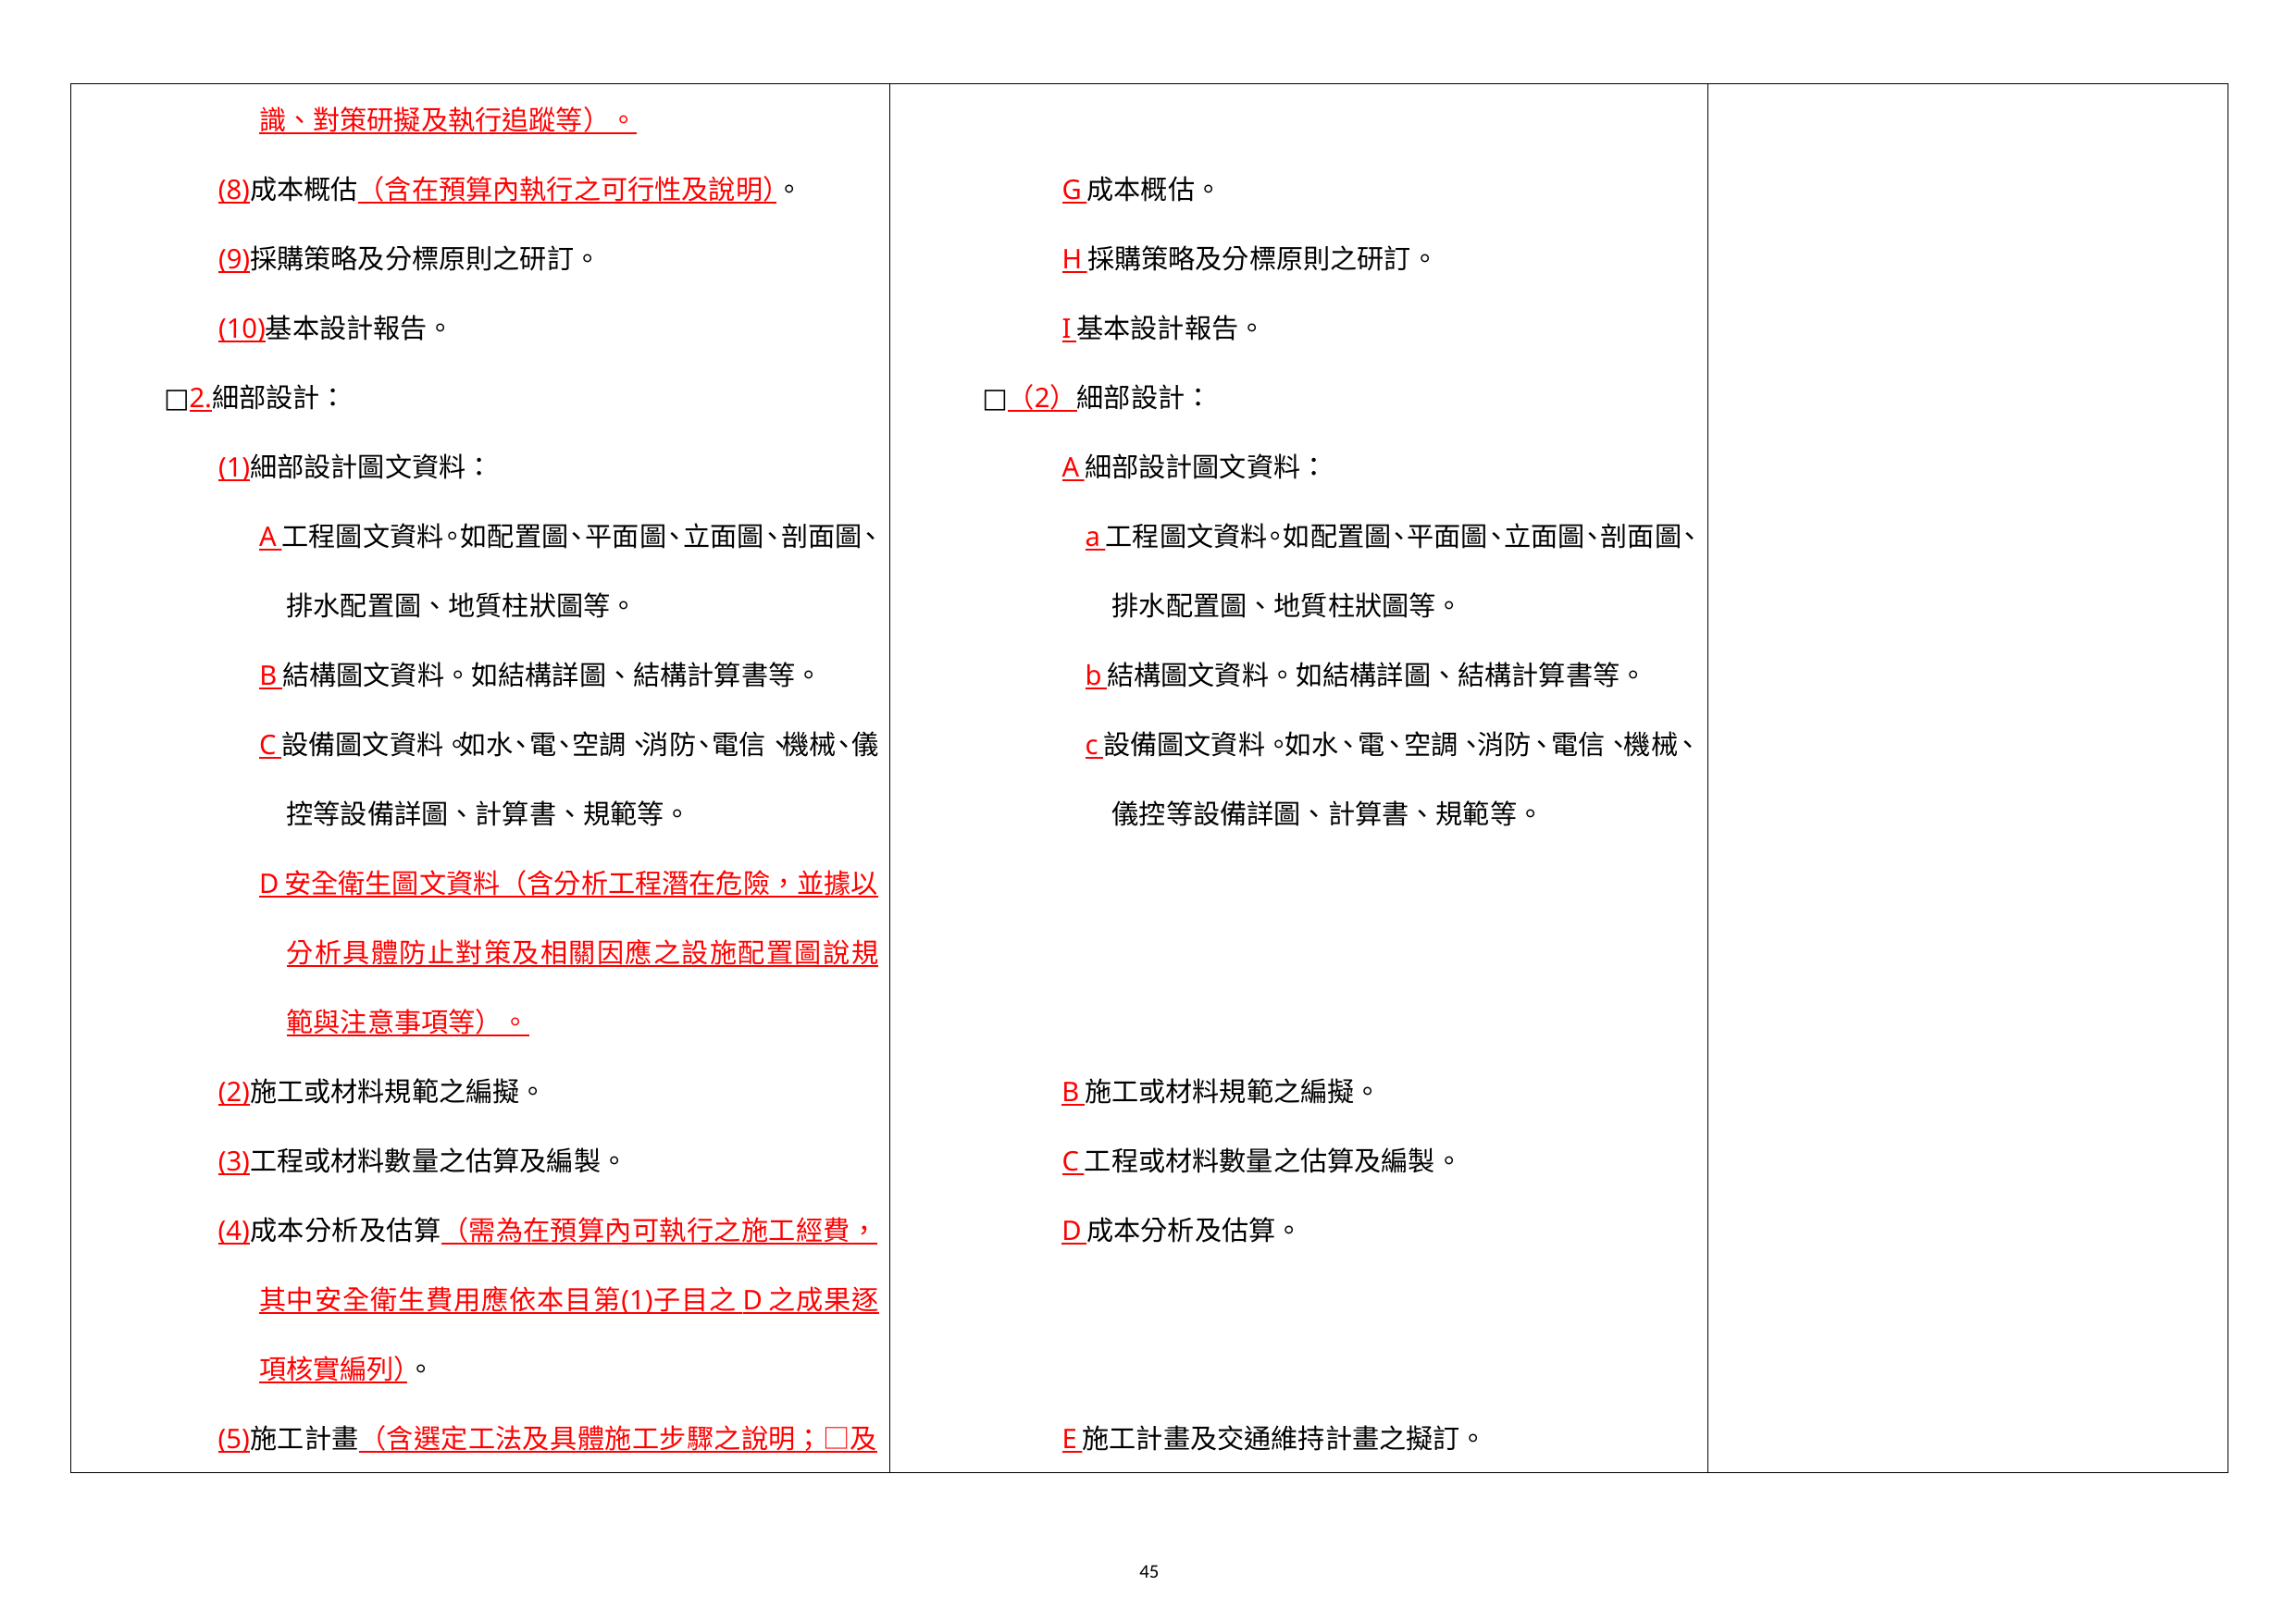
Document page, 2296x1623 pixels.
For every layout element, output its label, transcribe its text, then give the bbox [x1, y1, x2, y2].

table_cell [1708, 84, 2228, 1472]
table_cell 第2條附件二 公共工程（不包括建築工程）之規劃設計監造 …… 二、乙方提供之服務：（甲方視委託辦理項目勾選） □（一）規劃： 勘察工程基地。 繪製工程基地位置圖。 □（3）可行性研究結果之檢討及建議。 □（4）計畫相關資料之補充、分析及評估。 □（5）運輸規劃。 □（6）都市計畫、區域計畫等之規劃。 施工計畫、交通維持計畫、監測及緊急應變等初步規劃。 製作規劃圖說。如配置圖、平面圖、立面圖及具代表性之剖面圖等草案構想。 製作工程計畫書。如設計準則、規範等級說明、構造物型式及施工法（含特殊構造物方案及比較）、材料種類、結構及設備系統概要說明、□構造物耐震及防蝕對策、□營建土石方處理、工程計畫期程、工程經費概算等初步建議。 使用期限規劃及維護管理策略。 規劃報告。 其他與規劃有關之技術服務：____________(由甲方於招標時載明，無者免填) □（二）設計： □（1）基本設計： □A規劃報告及設計標的相關資料之檢討及建議。 B基本設計圖文資料： a構造物及其環境配置規劃設計圖。 b基本設計圖。如平面圖、立面圖、剖面圖及其他基本設計圖__________(由甲方於招標時載明，無者免填)。 c結構及設備系統研擬。 d工程材料方案評估比較。 e構造物型式及工法方案評估比較。 □f特殊構造物方案評估比較。 □g構造物耐震對策評估報告。 □h構造物防蝕對策評估報告。 □i綱要規範。 C量體計算分析及法規之檢討。 □D細部設計準則之研擬。 E營建剩餘土石方之處理方案。（工程規模及土石方產出量符合第八條第十七款第五目規定者需提報土石方規劃設計內容及收容處理建議說明書）。 F施工規劃及施工初步時程之擬訂。 G成本概估。 H採購策略及分標原則之研訂。 I基本設計報告。 □（2）細部設計： A細部設計圖文資料： a工程圖文資料。如配置圖、平面圖、立面圖、剖面圖、排水配置圖、地質柱狀圖等。 b結構圖文資料。如結構詳圖、結構計算書等。 c設備圖文資料。如水、電、空調、消防、電信、機械、儀控等設備詳圖、計算書、規範等。 B施工或材料規範之編擬。 C工程或材料數量之估算及編製。 D成本分析及估算。 E施工計畫及交通維持計畫之擬訂。 F分標計畫及施工進度之擬訂及整合。 G發包預算及招標文件之編擬(乙方提供之預算書圖以___份為限，由甲方於招標時載明；未載明者以五份為限)。 □（3）代辦申請構造物興建許可與水、電、空調、消防或電信之工程設計圖說資料送審。 □（4）協辦下列招標及決標有關事項： A各項招標作業，包括參與標前會議、設計、施工說明會。 B招標文件之釋疑、變更或補充。 C投標廠商、分包廠商、設備製造廠商資格之審查及諮詢。 D開標、審標及提供決標建議。 E契約之簽訂。 F招標、開標、審標或決標爭議之處理。 （5）其他與設計有關之技術服務：____________(由甲方於招標時載明，無者免填) □（三）監造： (1) 擬訂監造計畫並依核定之計畫內容據以執行。 (2) 派遣人員留駐工地，持續性監督施工廠商按契約及設計圖說施工及查證施工廠商履約。 (3) 施工廠商之施工計畫、品質計畫、預定進度、施工圖、器材樣品、趕工計畫、工期展延與其他送審案件之審查及管制。 (4) 重要分包廠商及設備製造商資格之審查。 (5) 施工廠商放樣、施工基準測量及各項測量之校驗。 (6)監督及查驗施工廠商辦理材料及設備之品質管理工作。 (7) 監督施工廠商執行工地安全衛生、交通維持及環境保護等工作。 (8) 履約進度查證與管理及履約估驗計價之審查。 (9) 有關履約界面之協調及整合。 (10)契約變更之建議及協辦。 (11)機電設備測試及試運轉之監督。 (12)審查竣工圖表、工程結算明細表及契約所載其他結算資料。 (13)驗收之協辦。 (14)協辦履約爭議之處理。 (15)其他與監造有關之技術服務：____________(由甲方於招標時載明，無者免填) （四）其他（如由乙方提供服務，甲方應另行支付費用；該項目契約價金及工期雙方議定之。） □（1）規劃階段辦理測量、地質調查、鑽探及試驗、土壤調查及試驗、水文氣象觀測及調查、材料調查及試驗、模型試驗及其他調查、試驗或勘測。 □（2）基本設計階段辦理非與已辦項目重複之詳細測量、詳細地質調查、鑽探及試驗及招標文件所載其他詳細調查、試驗或勘測。 □（3）細部設計階段辦理非與已辦項目重複之補充測量、補充地質調查、補充鑽探及試驗及其他必要之補充調查、試驗。 □（4）各階段環境影響評估及相關說明書、報告書之編製及送審。 □（5）水土保持計畫之辦理及送審。 □（6） （類似上述送審作業事項）。 [890, 84, 1707, 1472]
table_cell 識、對策研擬及執行追蹤等）。 (8)成本概估（含在預算內執行之可行性及說明）。 (9)採購策略及分標原則之研訂。 (10)基本設計報告。 □2.細部設計： (1)細部設計圖文資料： A工程圖文資料。如配置圖、平面圖、立面圖、剖面圖、排水配置圖、地質柱狀圖等。 B結構圖文資料。如結構詳圖、結構計算書等。 C設備圖文資料。如水、電、空調、消防、電信、機械、儀控等設備詳圖、計算書、規範等。 D安全衛生圖文資料（含分析工程潛在危險，並據以分析具體防止對策及相關因應之設施配置圖說規範與注意事項等）。 (2)施工或材料規範之編擬。 (3)工程或材料數量之估算及編製。 (4)成本分析及估算（需為在預算內可執行之施工經費，其中安全衛生費用應依本目第(1)子目之D之成果逐項核實編列）。 (5)施工計畫（含選定工法及具體施工步驟之說明；□及 [71, 84, 889, 1472]
